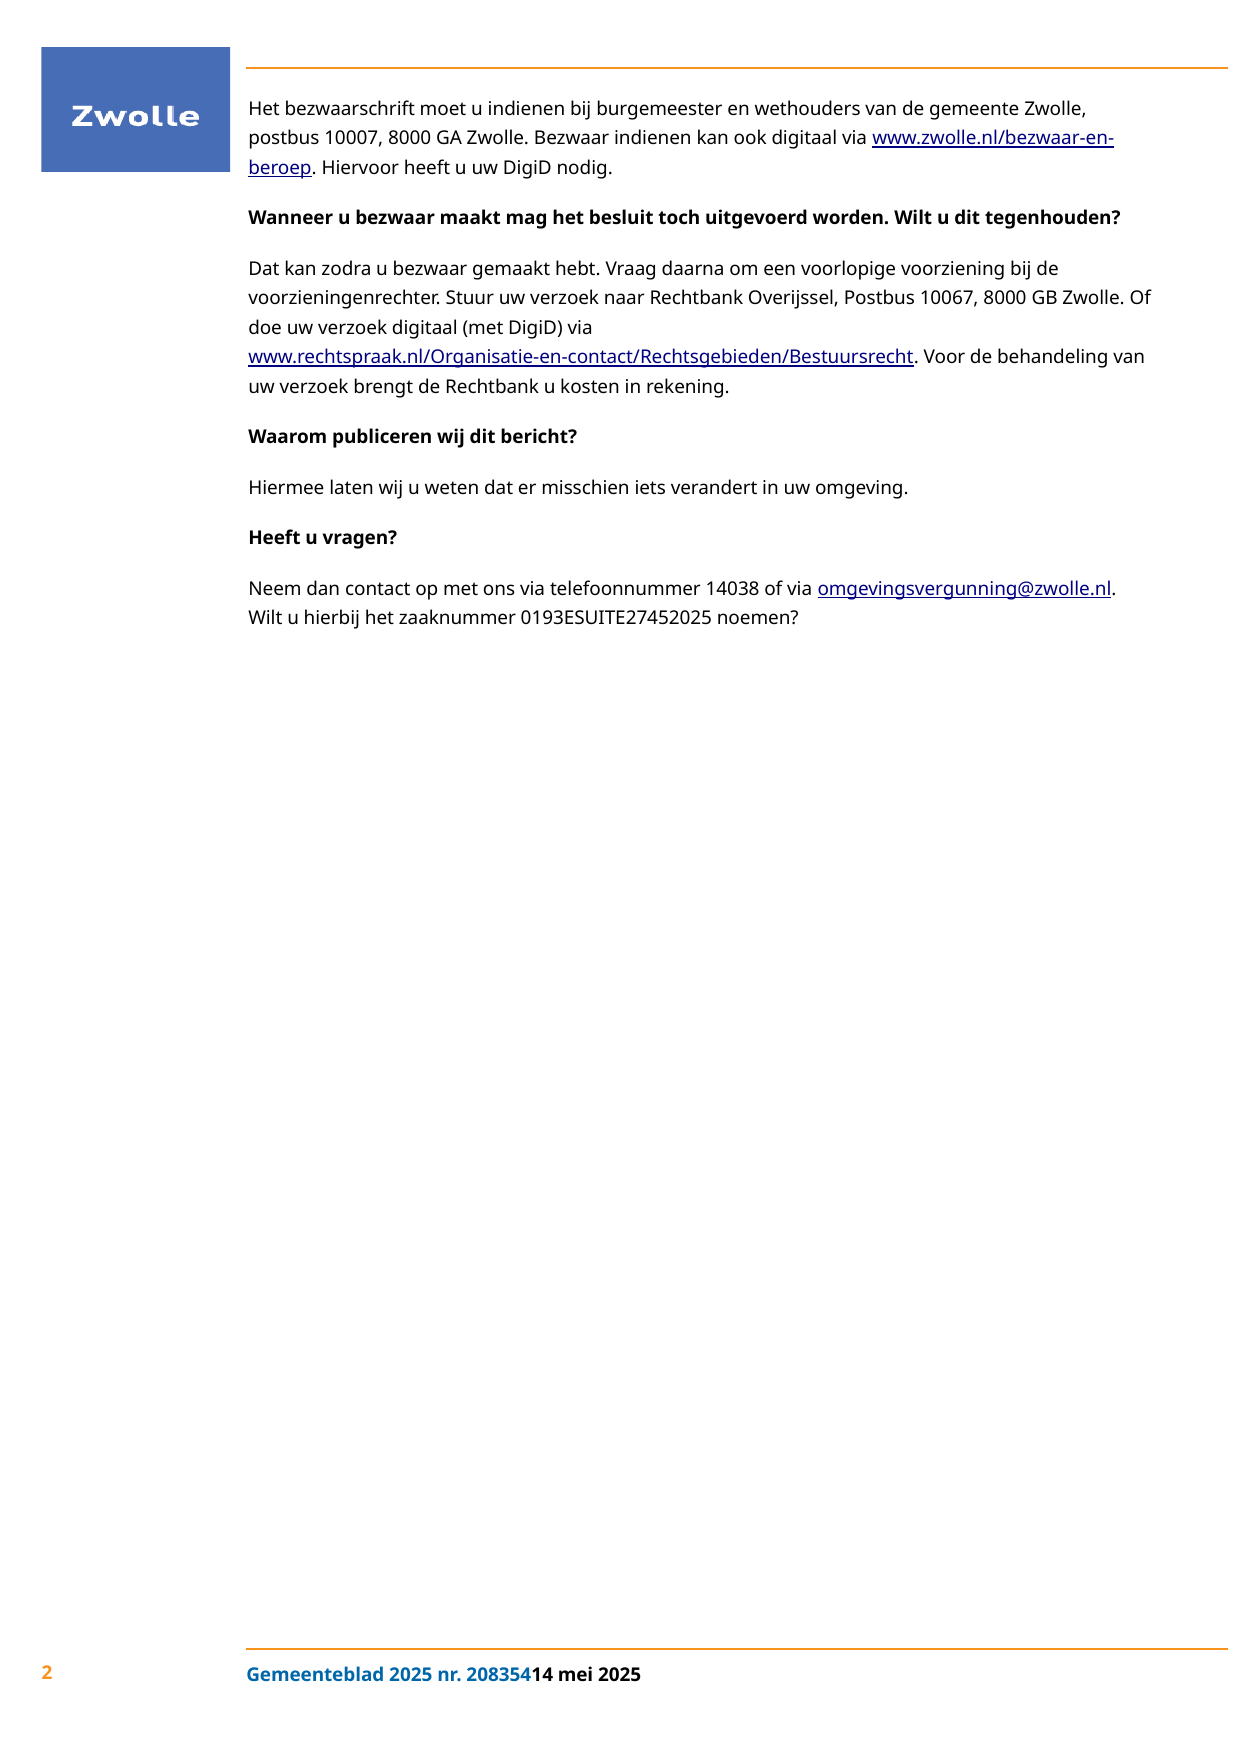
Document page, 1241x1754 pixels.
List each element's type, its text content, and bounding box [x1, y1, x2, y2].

text Waarom publiceren wij dit bericht? [248, 423, 1152, 449]
text Dat kan zodra u bezwaar gemaakt hebt. Vraag daarna om een voorlopige voorziening bij de voorzieningenrechter. Stuur uw verzoek naar Rechtbank Overijssel, Postbus 10067, 8000 GB Zwolle. Of doe uw verzoek digitaal (met DigiD) via www.rechtspraak.nl/Organisatie-en-contact/Rechtsgebieden/Bestuursrecht. Voor de behandeling van uw verzoek brengt de Rechtbank u kosten in rekening. [248, 255, 1152, 399]
text Hiermee laten wij u weten dat er misschien iets verandert in uw omgeving. [248, 474, 1152, 500]
picture [41, 47, 231, 172]
text Neem dan contact op met ons via telefoonnummer 14038 of via omgevingsvergunning@zwolle.nl. Wilt u hierbij het zaaknummer 0193ESUITE27452025 noemen? [248, 575, 1152, 630]
text Het bezwaarschrift moet u indienen bij burgemeester en wethouders van de gemeente Zwolle, postbus 10007, 8000 GA Zwolle. Bezwaar indienen kan ook digitaal via www.zwolle.nl/bezwaar-en-beroep. Hiervoor heeft u uw DigiD nodig. [248, 95, 1152, 180]
text Heeft u vragen? [248, 524, 1152, 550]
text Wanneer u bezwaar maakt mag het besluit toch uitgevoerd worden. Wilt u dit tegenhouden? [248, 204, 1152, 230]
